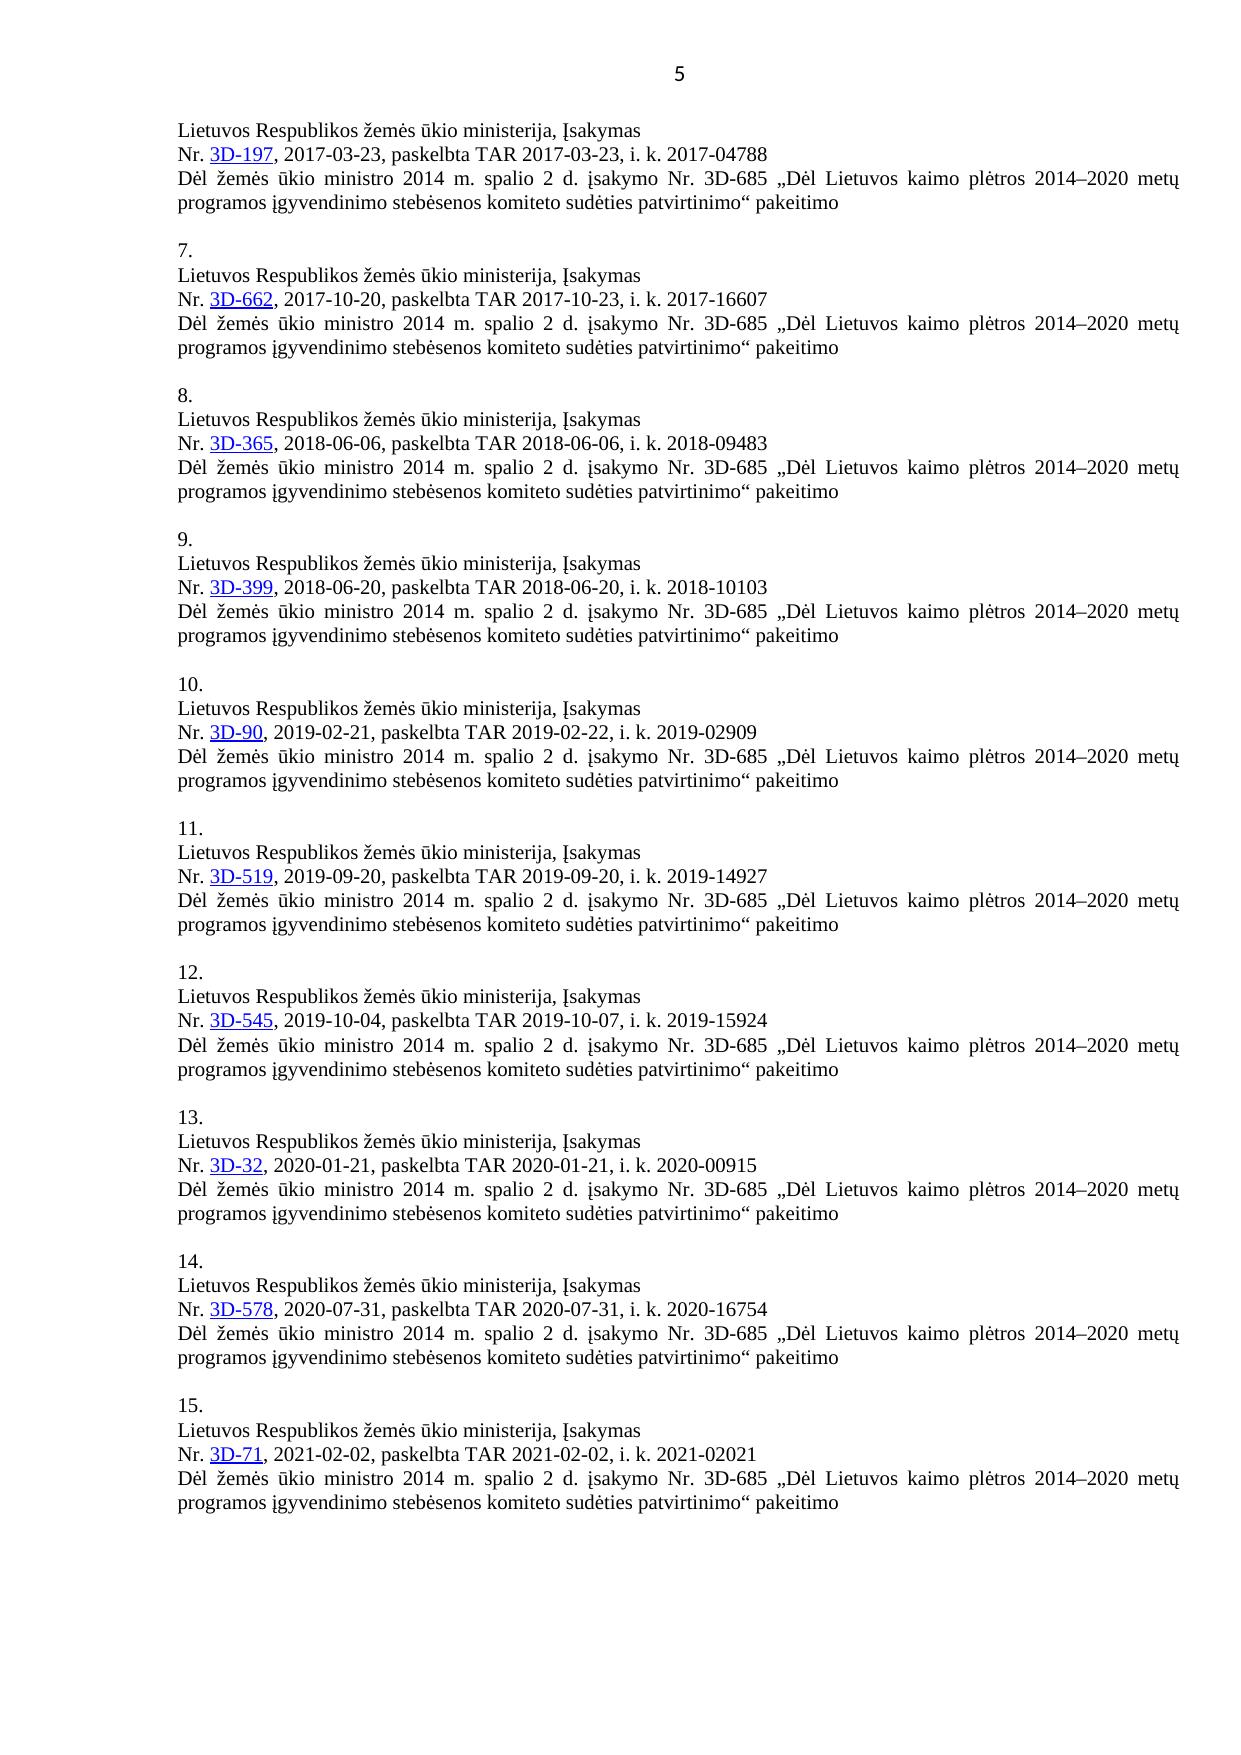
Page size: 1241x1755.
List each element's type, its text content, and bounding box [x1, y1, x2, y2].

text Dėl žemės ūkio ministro 2014 m. spalio 2 d. įsakymo Nr. 3D-685 „Dėl Lietuvos kaimo plėtros 2014–2020 metų programos įgyvendinimo stebėsenos komiteto sudėties patvirtinimo“ pakeitimo [177, 1032, 1181, 1081]
text Nr. 3D-365, 2018-06-06, paskelbta TAR 2018-06-06, i. k. 2018-09483 [177, 431, 1181, 455]
text Lietuvos Respublikos žemės ūkio ministerija, Įsakymas [177, 1129, 1181, 1153]
text Dėl žemės ūkio ministro 2014 m. spalio 2 d. įsakymo Nr. 3D-685 „Dėl Lietuvos kaimo plėtros 2014–2020 metų programos įgyvendinimo stebėsenos komiteto sudėties patvirtinimo“ pakeitimo [177, 744, 1181, 792]
text 13. [177, 1105, 1181, 1129]
text Dėl žemės ūkio ministro 2014 m. spalio 2 d. įsakymo Nr. 3D-685 „Dėl Lietuvos kaimo plėtros 2014–2020 metų programos įgyvendinimo stebėsenos komiteto sudėties patvirtinimo“ pakeitimo [177, 311, 1181, 359]
text Lietuvos Respublikos žemės ūkio ministerija, Įsakymas [177, 696, 1181, 720]
text Nr. 3D-578, 2020-07-31, paskelbta TAR 2020-07-31, i. k. 2020-16754 [177, 1297, 1181, 1321]
text 12. [177, 960, 1181, 984]
text Nr. 3D-71, 2021-02-02, paskelbta TAR 2021-02-02, i. k. 2021-02021 [177, 1442, 1181, 1466]
text 8. [177, 383, 1181, 407]
text Nr. 3D-662, 2017-10-20, paskelbta TAR 2017-10-23, i. k. 2017-16607 [177, 287, 1181, 311]
text 10. [177, 672, 1181, 696]
text Lietuvos Respublikos žemės ūkio ministerija, Įsakymas [177, 1273, 1181, 1297]
text Dėl žemės ūkio ministro 2014 m. spalio 2 d. įsakymo Nr. 3D-685 „Dėl Lietuvos kaimo plėtros 2014–2020 metų programos įgyvendinimo stebėsenos komiteto sudėties patvirtinimo“ pakeitimo [177, 888, 1181, 936]
text Lietuvos Respublikos žemės ūkio ministerija, Įsakymas [177, 551, 1181, 575]
text Lietuvos Respublikos žemės ūkio ministerija, Įsakymas [177, 984, 1181, 1008]
text 7. [177, 238, 1181, 262]
text Nr. 3D-32, 2020-01-21, paskelbta TAR 2020-01-21, i. k. 2020-00915 [177, 1153, 1181, 1177]
text 9. [177, 527, 1181, 551]
text Nr. 3D-519, 2019-09-20, paskelbta TAR 2019-09-20, i. k. 2019-14927 [177, 864, 1181, 888]
text Lietuvos Respublikos žemės ūkio ministerija, Įsakymas [177, 840, 1181, 864]
text Nr. 3D-197, 2017-03-23, paskelbta TAR 2017-03-23, i. k. 2017-04788 [177, 142, 1181, 166]
text Dėl žemės ūkio ministro 2014 m. spalio 2 d. įsakymo Nr. 3D-685 „Dėl Lietuvos kaimo plėtros 2014–2020 metų programos įgyvendinimo stebėsenos komiteto sudėties patvirtinimo“ pakeitimo [177, 1321, 1181, 1369]
text Lietuvos Respublikos žemės ūkio ministerija, Įsakymas [177, 407, 1181, 431]
text Dėl žemės ūkio ministro 2014 m. spalio 2 d. įsakymo Nr. 3D-685 „Dėl Lietuvos kaimo plėtros 2014–2020 metų programos įgyvendinimo stebėsenos komiteto sudėties patvirtinimo“ pakeitimo [177, 166, 1181, 214]
text Lietuvos Respublikos žemės ūkio ministerija, Įsakymas [177, 262, 1181, 287]
text Dėl žemės ūkio ministro 2014 m. spalio 2 d. įsakymo Nr. 3D-685 „Dėl Lietuvos kaimo plėtros 2014–2020 metų programos įgyvendinimo stebėsenos komiteto sudėties patvirtinimo“ pakeitimo [177, 599, 1181, 647]
text Dėl žemės ūkio ministro 2014 m. spalio 2 d. įsakymo Nr. 3D-685 „Dėl Lietuvos kaimo plėtros 2014–2020 metų programos įgyvendinimo stebėsenos komiteto sudėties patvirtinimo“ pakeitimo [177, 455, 1181, 503]
text Nr. 3D-90, 2019-02-21, paskelbta TAR 2019-02-22, i. k. 2019-02909 [177, 720, 1181, 744]
text Lietuvos Respublikos žemės ūkio ministerija, Įsakymas [177, 1417, 1181, 1442]
text Dėl žemės ūkio ministro 2014 m. spalio 2 d. įsakymo Nr. 3D-685 „Dėl Lietuvos kaimo plėtros 2014–2020 metų programos įgyvendinimo stebėsenos komiteto sudėties patvirtinimo“ pakeitimo [177, 1466, 1181, 1514]
text Lietuvos Respublikos žemės ūkio ministerija, Įsakymas [177, 118, 1181, 142]
text Nr. 3D-399, 2018-06-20, paskelbta TAR 2018-06-20, i. k. 2018-10103 [177, 575, 1181, 599]
text Dėl žemės ūkio ministro 2014 m. spalio 2 d. įsakymo Nr. 3D-685 „Dėl Lietuvos kaimo plėtros 2014–2020 metų programos įgyvendinimo stebėsenos komiteto sudėties patvirtinimo“ pakeitimo [177, 1177, 1181, 1225]
text 11. [177, 816, 1181, 840]
text Nr. 3D-545, 2019-10-04, paskelbta TAR 2019-10-07, i. k. 2019-15924 [177, 1008, 1181, 1032]
text 15. [177, 1393, 1181, 1417]
text 14. [177, 1249, 1181, 1273]
